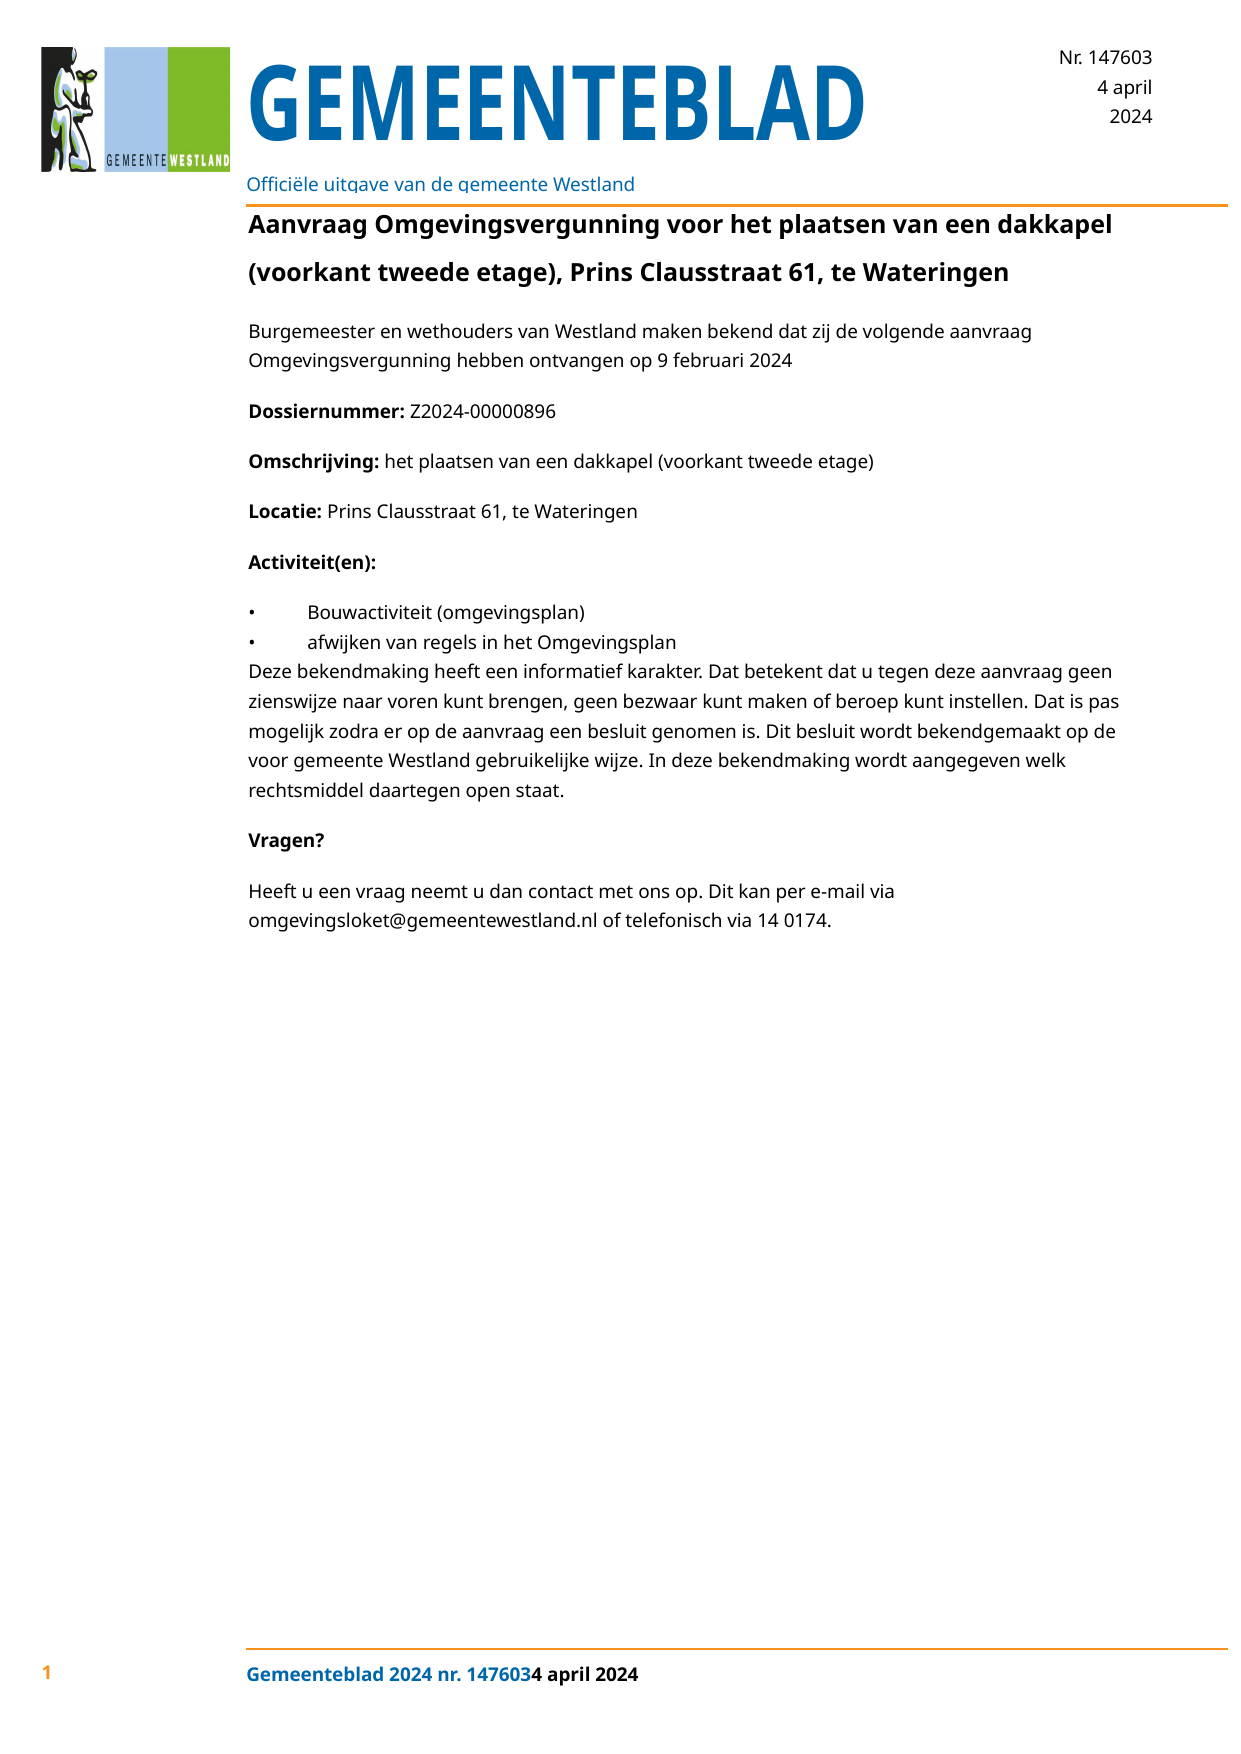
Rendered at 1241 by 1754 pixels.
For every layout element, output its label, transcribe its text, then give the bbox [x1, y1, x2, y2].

text Omschrijving: het plaatsen van een dakkapel (voorkant tweede etage) [248, 448, 1152, 474]
text Deze bekendmaking heeft een informatief karakter. Dat betekent dat u tegen deze aanvraag geen zienswijze naar voren kunt brengen, geen bezwaar kunt maken of beroep kunt instellen. Dat is pas mogelijk zodra er op de aanvraag een besluit genomen is. Dit besluit wordt bekendgemaakt op de voor gemeente Westland gebruikelijke wijze. In deze bekendmaking wordt aangegeven welk rechtsmiddel daartegen open staat. [248, 659, 1152, 803]
text Burgemeester en wethouders van Westland maken bekend dat zij de volgende aanvraag Omgevingsvergunning hebben ontvangen op 9 februari 2024 [248, 318, 1152, 373]
text Vragen? [248, 827, 1152, 853]
list Bouwactiviteit (omgevingsplan) [248, 599, 1152, 625]
text Aanvraag Omgevingsvergunning voor het plaatsen van een dakkapel (voorkant tweede etage), Prins Clausstraat 61, te Wateringen [248, 207, 1152, 288]
text Dossiernummer: Z2024-00000896 [248, 398, 1152, 424]
text Locatie: Prins Clausstraat 61, te Wateringen [248, 499, 1152, 524]
list afwijken van regels in het Omgevingsplan [248, 629, 1152, 655]
picture [41, 47, 231, 172]
text Heeft u een vraag neemt u dan contact met ons op. Dit kan per e-mail via omgevingsloket@gemeentewestland.nl of telefonisch via 14 0174. [248, 878, 1152, 933]
text Activiteit(en): [248, 549, 1152, 575]
